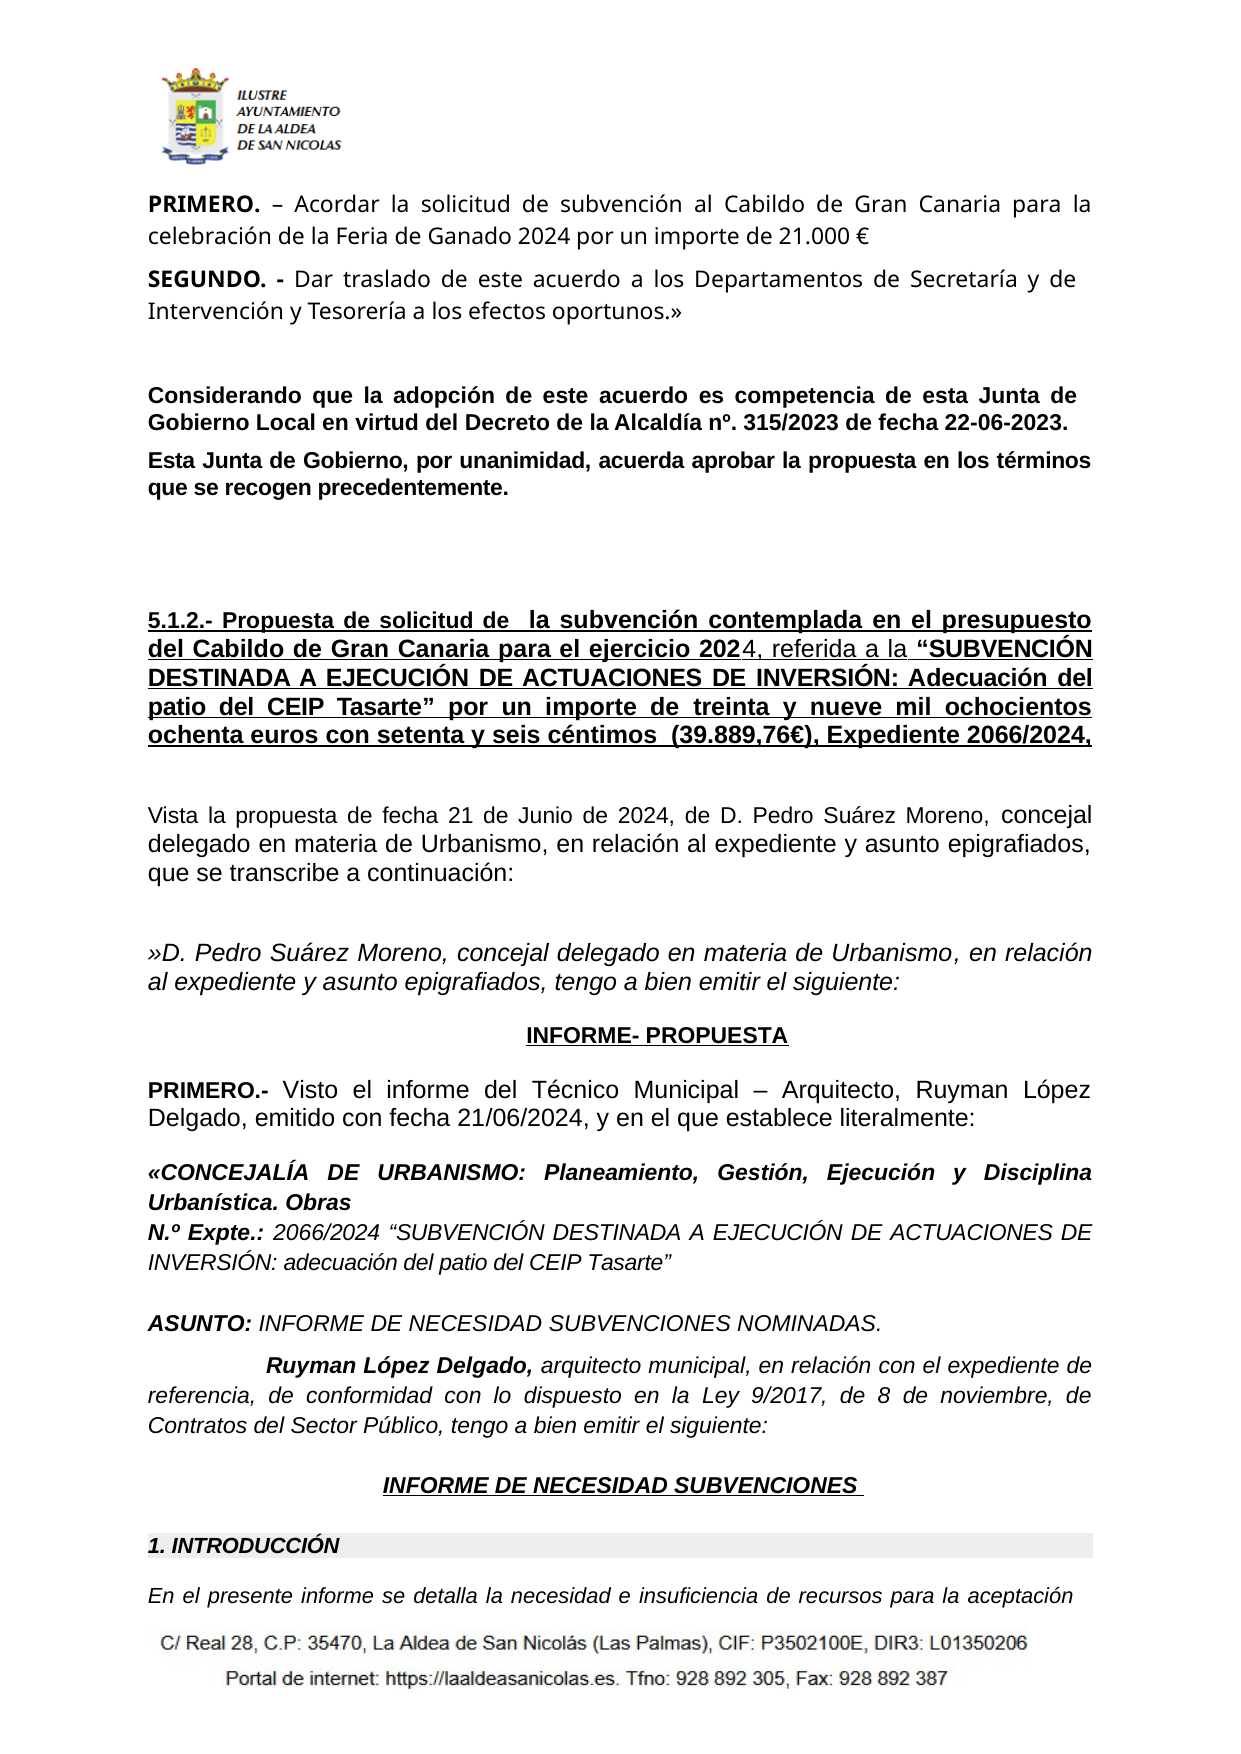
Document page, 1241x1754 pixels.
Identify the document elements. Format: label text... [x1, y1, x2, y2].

text »D. Pedro Suárez Moreno, concejal delegado en materia de Urbanismo, en relación al expediente y asunto epigrafiados, tengo a bien emitir el siguiente: [148, 938, 1093, 996]
text «CONCEJALÍA DE URBANISMO: Planeamiento, Gestión, Ejecución y Disciplina Urbanística. Obras [148, 1158, 1093, 1215]
text Vista la propuesta de fecha 21 de Junio de 2024, de D. Pedro Suárez Moreno, concejal delegado en materia de Urbanismo, en relación al expediente y asunto epigrafiados, que se transcribe a continuación: [148, 801, 1093, 887]
text ASUNTO: INFORME DE NECESIDAD SUBVENCIONES NOMINADAS. [148, 1309, 1093, 1336]
picture [148, 60, 357, 172]
text En el presente informe se detalla la necesidad e insuficiencia de recursos para la aceptación [148, 1583, 1075, 1608]
text PRIMERO. – Acordar la solicitud de subvención al Cabildo de Gran Canaria para la celebración de la Feria de Ganado 2024 por un importe de 21.000 € [148, 188, 1093, 251]
text patio del CEIP Tasarte” por un importe de treinta y nueve mil ochocientos ochenta euros con setenta y seis céntimos (39.889,76€), Expediente 2066/2024, [148, 689, 1093, 749]
text N.º Expte.: 2066/2024 “SUBVENCIÓN DESTINADA A EJECUCIÓN DE ACTUACIONES DE INVERSIÓN: adecuación del patio del CEIP Tasarte” [148, 1219, 1093, 1276]
text Esta Junta de Gobierno, por unanimidad, acuerda aprobar la propuesta en los términos que se recogen precedentemente. [148, 447, 1093, 500]
text INFORME DE NECESIDAD SUBVENCIONES [148, 1472, 1093, 1499]
text INFORME- PROPUESTA [148, 1022, 1093, 1048]
text Ruyman López Delgado, arquitecto municipal, en relación con el expediente de referencia, de conformidad con lo dispuesto en la Ley 9/2017, de 8 de noviembre, de Contratos del Sector Público, tengo a bien emitir el siguiente: [148, 1352, 1093, 1438]
text 5.1.2.- Propuesta de solicitud de la subvención contemplada en el presupuesto del Cabildo de Gran Canaria para el ejercicio 2024, referida a la “SUBVENCIÓN DESTINADA A EJECUCIÓN DE ACTUACIONES DE INVERSIÓN: Adecuación del [148, 605, 1093, 688]
text SEGUNDO. - Dar traslado de este acuerdo a los Departamentos de Secretaría y de Intervención y Tesorería a los efectos oportunos.» [148, 263, 1078, 326]
picture [149, 1627, 1034, 1694]
subtitle 1. INTRODUCCIÓN [148, 1533, 1093, 1558]
text PRIMERO.- Visto el informe del Técnico Municipal – Arquitecto, Ruyman López Delgado, emitido con fecha 21/06/2024, y en el que establece literalmente: [148, 1075, 1093, 1132]
text Considerando que la adopción de este acuerdo es competencia de esta Junta de Gobierno Local en virtud del Decreto de la Alcaldía nº. 315/2023 de fecha 22-06-2023. [148, 382, 1078, 435]
